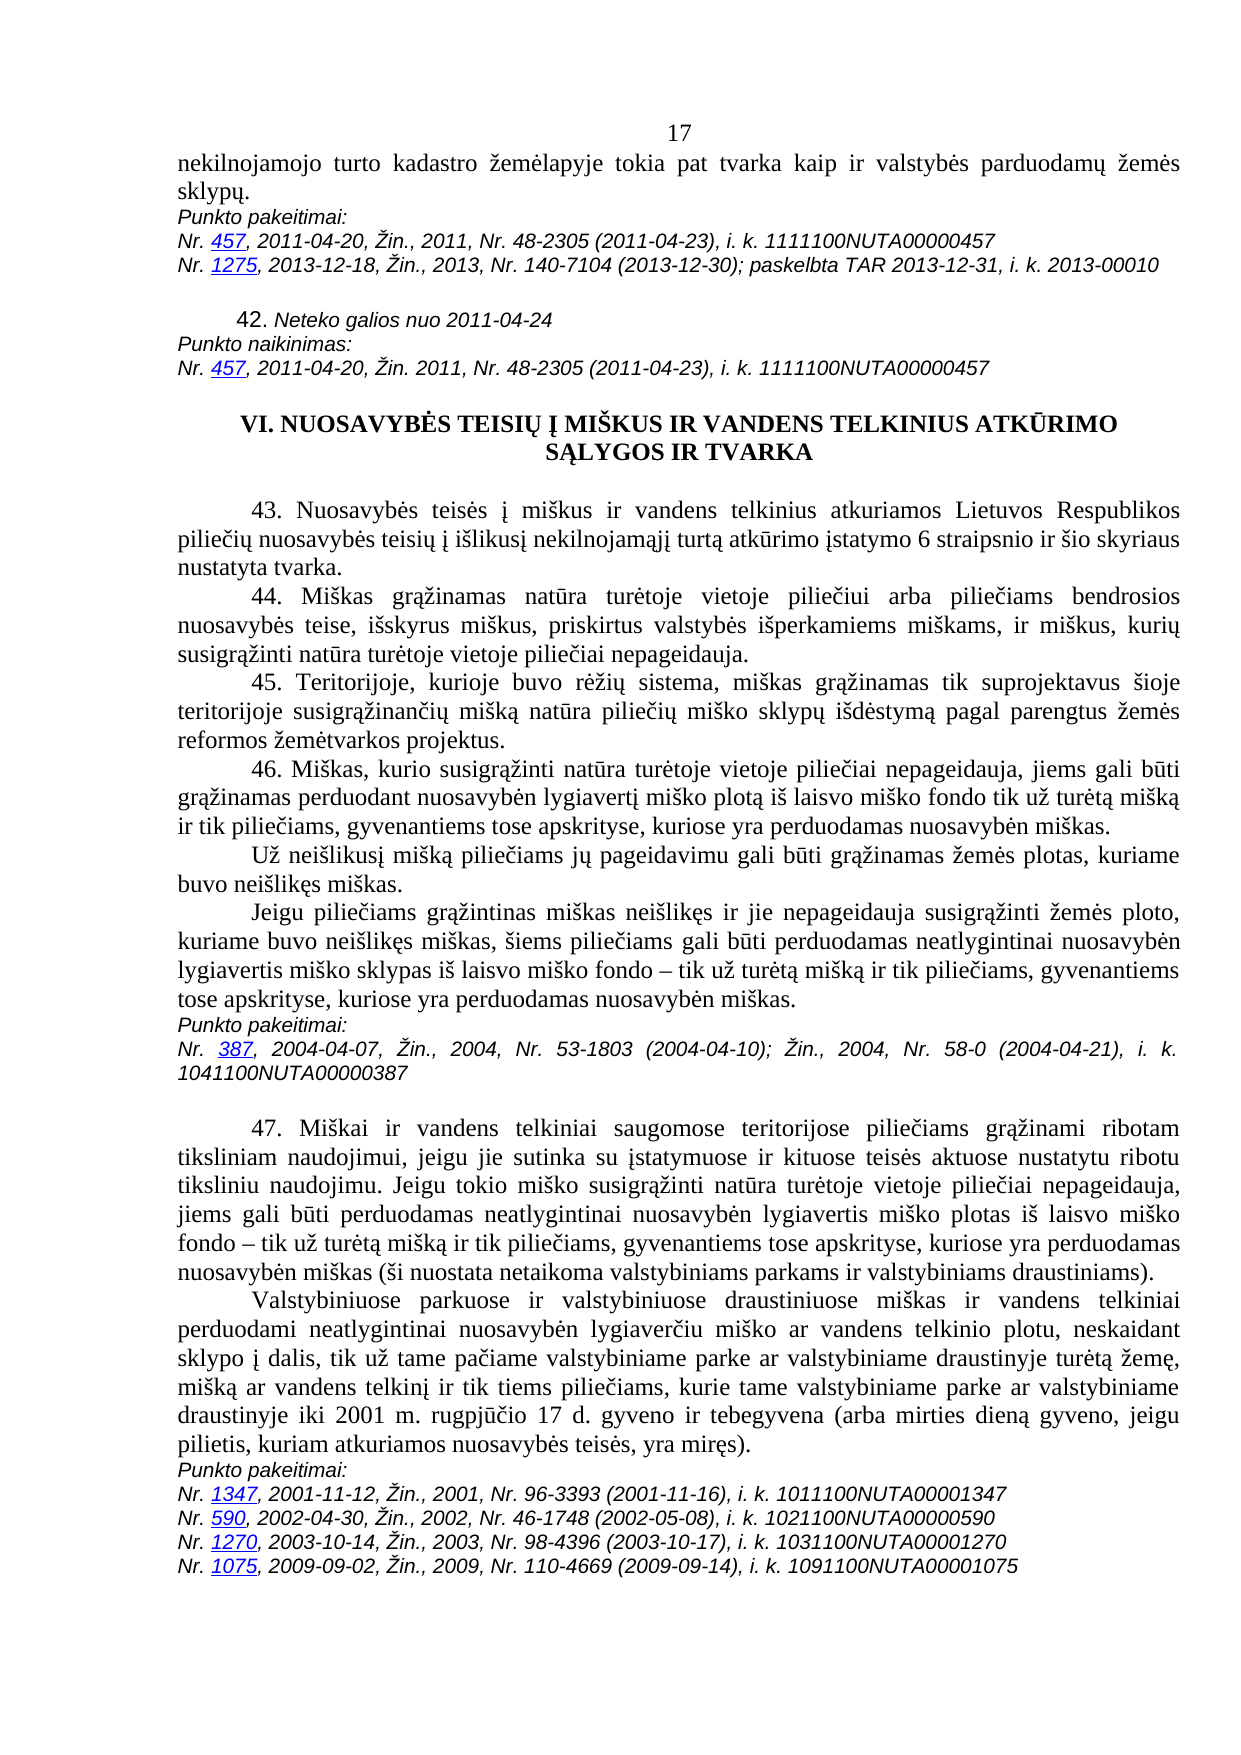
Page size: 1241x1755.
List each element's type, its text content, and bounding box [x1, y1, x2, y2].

text 42. Neteko galios nuo 2011-04-24 [177, 306, 1181, 332]
text Nr. 590, 2002-04-30, Žin., 2002, Nr. 46-1748 (2002-05-08), i. k. 1021100NUTA00000590 [177, 1506, 1181, 1530]
text Jeigu piliečiams grąžintinas miškas neišlikęs ir jie nepageidauja susigrąžinti žemės ploto, kuriame buvo neišlikęs miškas, šiems piliečiams gali būti perduodamas neatlygintinai nuosavybėn lygiavertis miško sklypas iš laisvo miško fondo – tik už turėtą mišką ir tik piliečiams, gyvenantiems tose apskrityse, kuriose yra perduodamas nuosavybėn miškas. [177, 897, 1181, 1012]
text Valstybiniuose parkuose ir valstybiniuose draustiniuose miškas ir vandens telkiniai perduodami neatlygintinai nuosavybėn lygiaverčiu miško ar vandens telkinio plotu, neskaidant sklypo į dalis, tik už tame pačiame valstybiniame parke ar valstybiniame draustinyje turėtą žemę, mišką ar vandens telkinį ir tik tiems piliečiams, kurie tame valstybiniame parke ar valstybiniame draustinyje iki 2001 m. rugpjūčio 17 d. gyveno ir tebegyvena (arba mirties dieną gyveno, jeigu pilietis, kuriam atkuriamos nuosavybės teisės, yra miręs). [177, 1286, 1181, 1458]
text VI. NUOSAVYBĖS TEISIŲ Į MIŠKUS IR VANDENS TELKINIUS ATKŪRIMO SĄLYGOS IR TVARKA [177, 409, 1181, 466]
text Nr. 457, 2011-04-20, Žin., 2011, Nr. 48-2305 (2011-04-23), i. k. 1111100NUTA00000457 [177, 229, 1181, 253]
text Punkto pakeitimai: [177, 1458, 1181, 1482]
text Nr. 387, 2004-04-07, Žin., 2004, Nr. 53-1803 (2004-04-10); Žin., 2004, Nr. 58-0 (2004-04-21), i. k. 1041100NUTA00000387 [177, 1036, 1181, 1084]
text 47. Miškai ir vandens telkiniai saugomose teritorijose piliečiams grąžinami ribotam tiksliniam naudojimui, jeigu jie sutinka su įstatymuose ir kituose teisės aktuose nustatytu ribotu tiksliniu naudojimu. Jeigu tokio miško susigrąžinti natūra turėtoje vietoje piliečiai nepageidauja, jiems gali būti perduodamas neatlygintinai nuosavybėn lygiavertis miško plotas iš laisvo miško fondo – tik už turėtą mišką ir tik piliečiams, gyvenantiems tose apskrityse, kuriose yra perduodamas nuosavybėn miškas (ši nuostata netaikoma valstybiniams parkams ir valstybiniams draustiniams). [177, 1113, 1181, 1286]
text 45. Teritorijoje, kurioje buvo rėžių sistema, miškas grąžinamas tik suprojektavus šioje teritorijoje susigrąžinančių mišką natūra piliečių miško sklypų išdėstymą pagal parengtus žemės reformos žemėtvarkos projektus. [177, 667, 1181, 754]
text Nr. 457, 2011-04-20, Žin. 2011, Nr. 48-2305 (2011-04-23), i. k. 1111100NUTA00000457 [177, 356, 1181, 380]
text 43. Nuosavybės teisės į miškus ir vandens telkinius atkuriamos Lietuvos Respublikos piliečių nuosavybės teisių į išlikusį nekilnojamąjį turtą atkūrimo įstatymo 6 straipsnio ir šio skyriaus nustatyta tvarka. [177, 495, 1181, 581]
text Punkto naikinimas: [177, 332, 1181, 356]
text Punkto pakeitimai: [177, 205, 1181, 229]
text Nr. 1275, 2013-12-18, Žin., 2013, Nr. 140-7104 (2013-12-30); paskelbta TAR 2013-12-31, i. k. 2013-00010 [177, 253, 1181, 277]
text Nr. 1270, 2003-10-14, Žin., 2003, Nr. 98-4396 (2003-10-17), i. k. 1031100NUTA00001270 [177, 1530, 1181, 1554]
text Nr. 1347, 2001-11-12, Žin., 2001, Nr. 96-3393 (2001-11-16), i. k. 1011100NUTA00001347 [177, 1482, 1181, 1506]
text Už neišlikusį mišką piliečiams jų pageidavimu gali būti grąžinamas žemės plotas, kuriame buvo neišlikęs miškas. [177, 840, 1181, 897]
text 46. Miškas, kurio susigrąžinti natūra turėtoje vietoje piliečiai nepageidauja, jiems gali būti grąžinamas perduodant nuosavybėn lygiavertį miško plotą iš laisvo miško fondo tik už turėtą mišką ir tik piliečiams, gyvenantiems tose apskrityse, kuriose yra perduodamas nuosavybėn miškas. [177, 754, 1181, 840]
text 44. Miškas grąžinamas natūra turėtoje vietoje piliečiui arba piliečiams bendrosios nuosavybės teise, išskyrus miškus, priskirtus valstybės išperkamiems miškams, ir miškus, kurių susigrąžinti natūra turėtoje vietoje piliečiai nepageidauja. [177, 581, 1181, 667]
text Punkto pakeitimai: [177, 1012, 1181, 1036]
text Nr. 1075, 2009-09-02, Žin., 2009, Nr. 110-4669 (2009-09-14), i. k. 1091100NUTA00001075 [177, 1554, 1181, 1578]
text nekilnojamojo turto kadastro žemėlapyje tokia pat tvarka kaip ir valstybės parduodamų žemės sklypų. [177, 148, 1181, 205]
